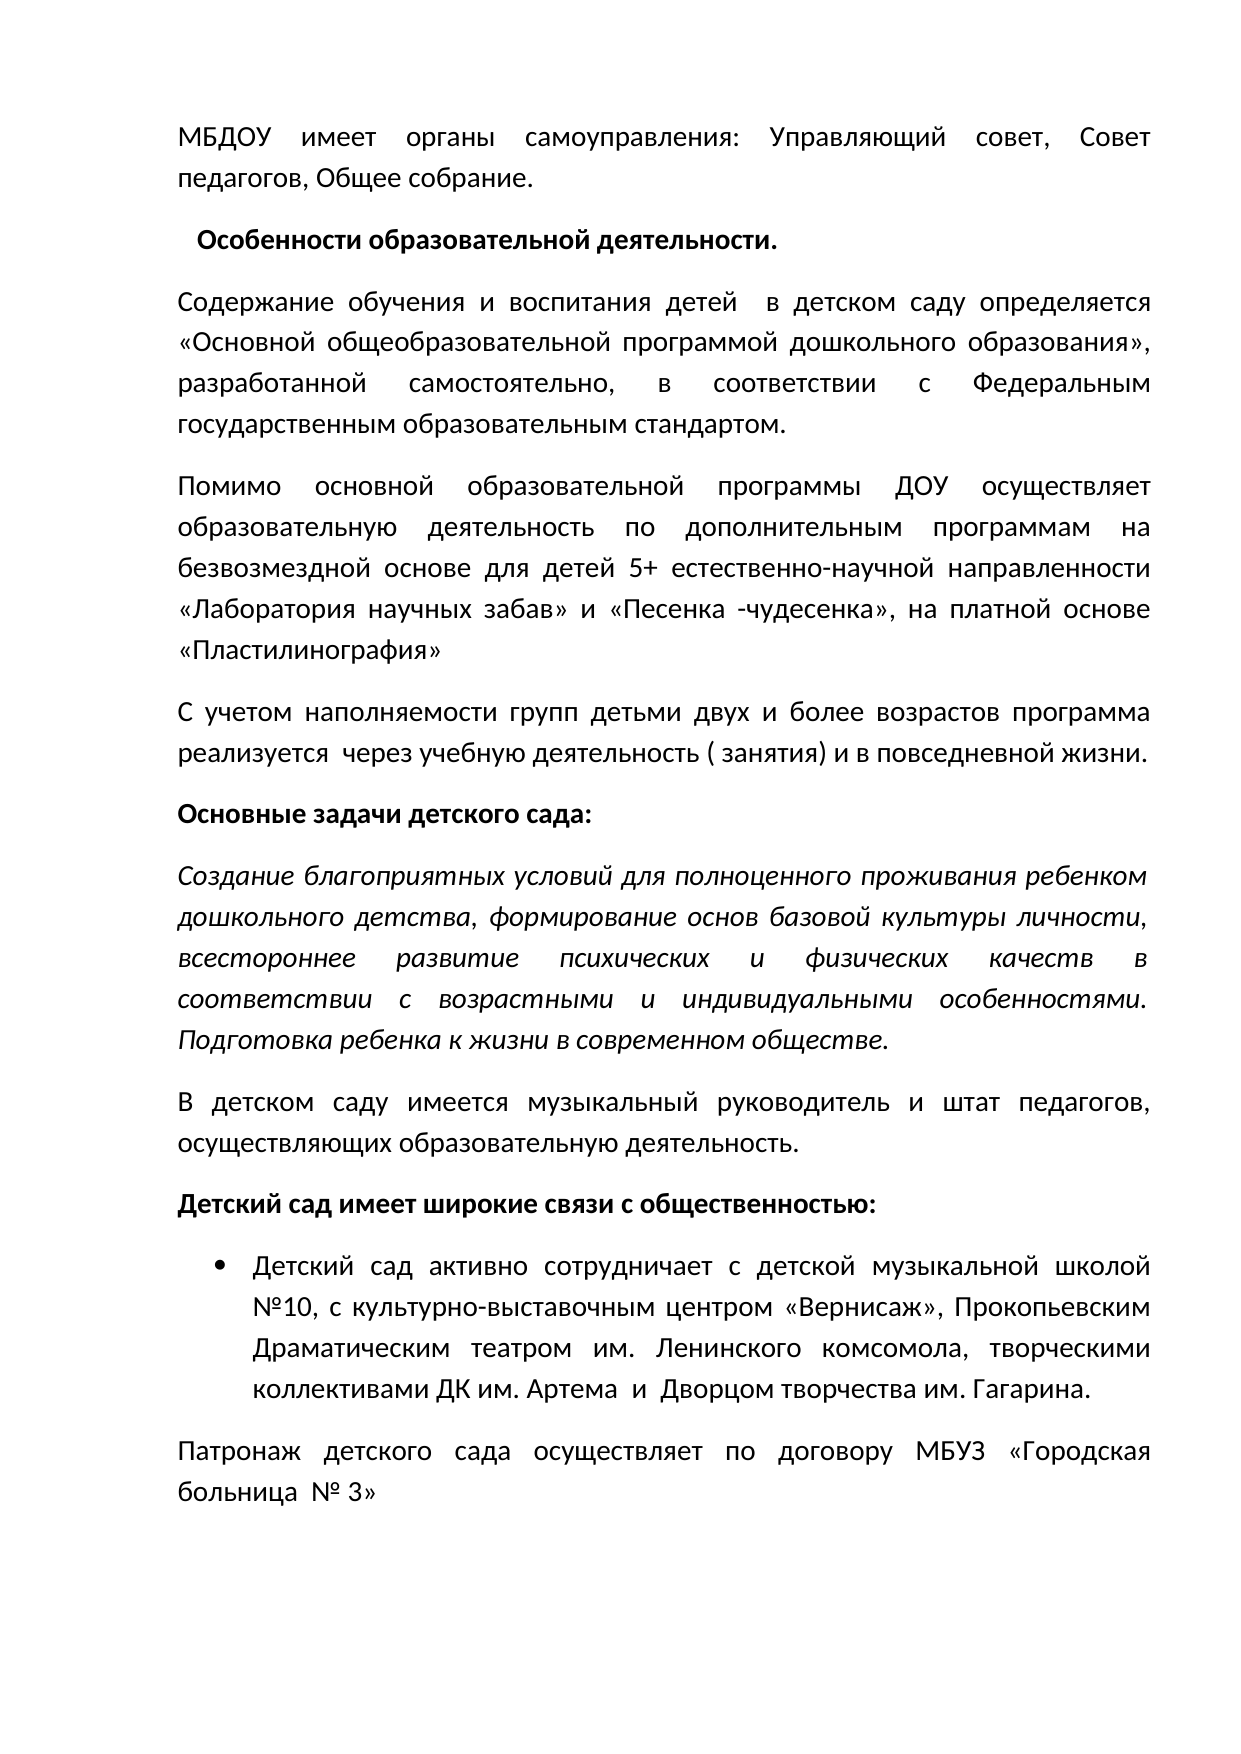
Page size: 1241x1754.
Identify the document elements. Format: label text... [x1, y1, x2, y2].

text МБДОУ имеет органы самоуправления: Управляющий совет, Совет педагогов, Общее собрание. [177, 118, 1152, 195]
text Детский сад имеет широкие связи с общественностью: [177, 1185, 1152, 1221]
text Основные задачи детского сада: [177, 795, 1152, 831]
text С учетом наполняемости групп детьми двух и более возрастов программа реализуется через учебную деятельность ( занятия) и в повседневной жизни. [177, 693, 1152, 769]
text Особенности образовательной деятельности. [177, 221, 1152, 256]
list Детский сад активно сотрудничает с детской музыкальной школой №10, с культурно-выставочным центром «Вернисаж», Прокопьевским Драматическим театром им. Ленинского комсомола, творческими коллективами ДК им. Артема и Дворцом творчества им. Гагарина. [215, 1247, 1152, 1406]
text Помимо основной образовательной программы ДОУ осуществляет образовательную деятельность по дополнительным программам на безвозмездной основе для детей 5+ естественно-научной направленности «Лаборатория научных забав» и «Песенка -чудесенка», на платной основе «Пластилинография» [177, 467, 1152, 667]
text Патронаж детского сада осуществляет по договору МБУЗ «Городская больница № 3» [177, 1432, 1152, 1508]
text В детском саду имеется музыкальный руководитель и штат педагогов, осуществляющих образовательную деятельность. [177, 1083, 1152, 1159]
text Создание благоприятных условий для полноценного проживания ребенком дошкольного детства, формирование основ базовой культуры личности, всестороннее развитие психических и физических качеств в соответствии с возрастными и индивидуальными особенностями. Подготовка ребенка к жизни в современном обществе. [177, 857, 1152, 1057]
text Содержание обучения и воспитания детей в детском саду определяется «Основной общеобразовательной программой дошкольного образования», разработанной самостоятельно, в соответствии с Федеральным государственным образовательным стандартом. [177, 283, 1152, 441]
